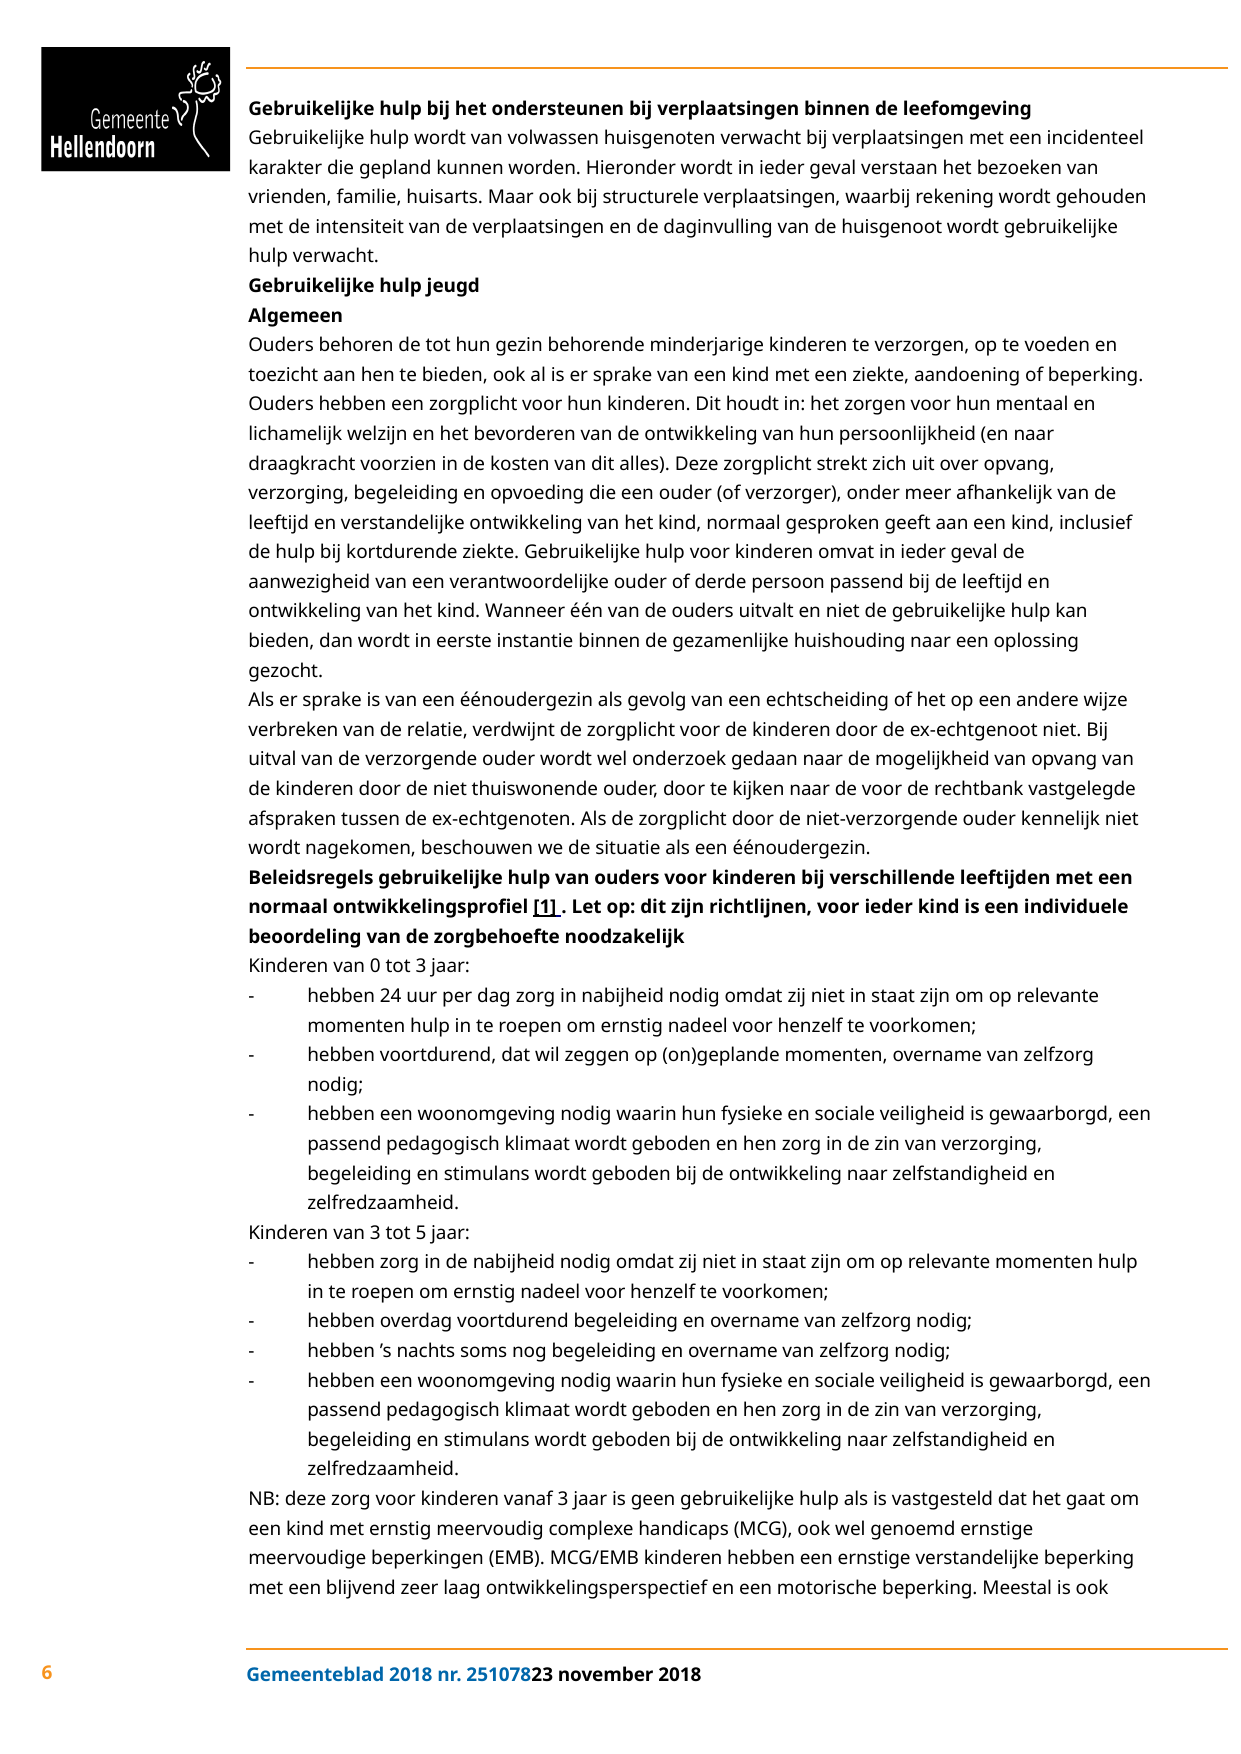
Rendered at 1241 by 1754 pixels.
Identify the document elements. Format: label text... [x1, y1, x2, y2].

text Als er sprake is van een éénoudergezin als gevolg van een echtscheiding of het op een andere wijze verbreken van de relatie, verdwijnt de zorgplicht voor de kinderen door de ex-echtgenoot niet. Bij uitval van de verzorgende ouder wordt wel onderzoek gedaan naar de mogelijkheid van opvang van de kinderen door de niet thuiswonende ouder, door te kijken naar de voor de rechtbank vastgelegde afspraken tussen de ex-echtgenoten. Als de zorgplicht door de niet-verzorgende ouder kennelijk niet wordt nagekomen, beschouwen we de situatie als een éénoudergezin. [248, 686, 1152, 860]
text Ouders behoren de tot hun gezin behorende minderjarige kinderen te verzorgen, op te voeden en toezicht aan hen te bieden, ook al is er sprake van een kind met een ziekte, aandoening of beperking. [248, 331, 1152, 387]
text Kinderen van 3 tot 5 jaar: [248, 1219, 1152, 1245]
list hebben zorg in de nabijheid nodig omdat zij niet in staat zijn om op relevante momenten hulp in te roepen om ernstig nadeel voor henzelf te voorkomen; [248, 1248, 1152, 1304]
picture [41, 47, 231, 172]
text Beleidsregels gebruikelijke hulp van ouders voor kinderen bij verschillende leeftijden met een normaal ontwikkelingsprofiel [1] . Let op: dit zijn richtlijnen, voor ieder kind is een individuele beoordeling van de zorgbehoefte noodzakelijk [248, 864, 1152, 949]
list hebben een woonomgeving nodig waarin hun fysieke en sociale veiligheid is gewaarborgd, een passend pedagogisch klimaat wordt geboden en hen zorg in de zin van verzorging, begeleiding en stimulans wordt geboden bij de ontwikkeling naar zelfstandigheid en zelfredzaamheid. [248, 1101, 1152, 1215]
list hebben voortdurend, dat wil zeggen op (on)geplande momenten, overname van zelfzorg nodig; [248, 1041, 1152, 1097]
text Gebruikelijke hulp bij het ondersteunen bij verplaatsingen binnen de leefomgeving [248, 95, 1152, 121]
list hebben ’s nachts soms nog begeleiding en overname van zelfzorg nodig; [248, 1337, 1152, 1363]
text Kinderen van 0 tot 3 jaar: [248, 953, 1152, 978]
text Ouders hebben een zorgplicht voor hun kinderen. Dit houdt in: het zorgen voor hun mentaal en lichamelijk welzijn en het bevorderen van de ontwikkeling van hun persoonlijkheid (en naar draagkracht voorzien in de kosten van dit alles). Deze zorgplicht strekt zich uit over opvang, verzorging, begeleiding en opvoeding die een ouder (of verzorger), onder meer afhankelijk van de leeftijd en verstandelijke ontwikkeling van het kind, normaal gesproken geeft aan een kind, inclusief de hulp bij kortdurende ziekte. Gebruikelijke hulp voor kinderen omvat in ieder geval de aanwezigheid van een verantwoordelijke ouder of derde persoon passend bij de leeftijd en ontwikkeling van het kind. Wanneer één van de ouders uitvalt en niet de gebruikelijke hulp kan bieden, dan wordt in eerste instantie binnen de gezamenlijke huishouding naar een oplossing gezocht. [248, 391, 1152, 683]
list hebben overdag voortdurend begeleiding en overname van zelfzorg nodig; [248, 1308, 1152, 1333]
text Algemeen [248, 302, 1152, 328]
list hebben een woonomgeving nodig waarin hun fysieke en sociale veiligheid is gewaarborgd, een passend pedagogisch klimaat wordt geboden en hen zorg in de zin van verzorging, begeleiding en stimulans wordt geboden bij de ontwikkeling naar zelfstandigheid en zelfredzaamheid. [248, 1367, 1152, 1481]
text NB: deze zorg voor kinderen vanaf 3 jaar is geen gebruikelijke hulp als is vastgesteld dat het gaat om een kind met ernstig meervoudig complexe handicaps (MCG), ook wel genoemd ernstige meervoudige beperkingen (EMB). MCG/EMB kinderen hebben een ernstige verstandelijke beperking met een blijvend zeer laag ontwikkelingsperspectief en een motorische beperking. Meestal is ook [248, 1485, 1152, 1600]
text Gebruikelijke hulp wordt van volwassen huisgenoten verwacht bij verplaatsingen met een incidenteel karakter die gepland kunnen worden. Hieronder wordt in ieder geval verstaan het bezoeken van vrienden, familie, huisarts. Maar ook bij structurele verplaatsingen, waarbij rekening wordt gehouden met de intensiteit van de verplaatsingen en de daginvulling van de huisgenoot wordt gebruikelijke hulp verwacht. [248, 124, 1152, 268]
text Gebruikelijke hulp jeugd [248, 272, 1152, 298]
list hebben 24 uur per dag zorg in nabijheid nodig omdat zij niet in staat zijn om op relevante momenten hulp in te roepen om ernstig nadeel voor henzelf te voorkomen; [248, 982, 1152, 1038]
